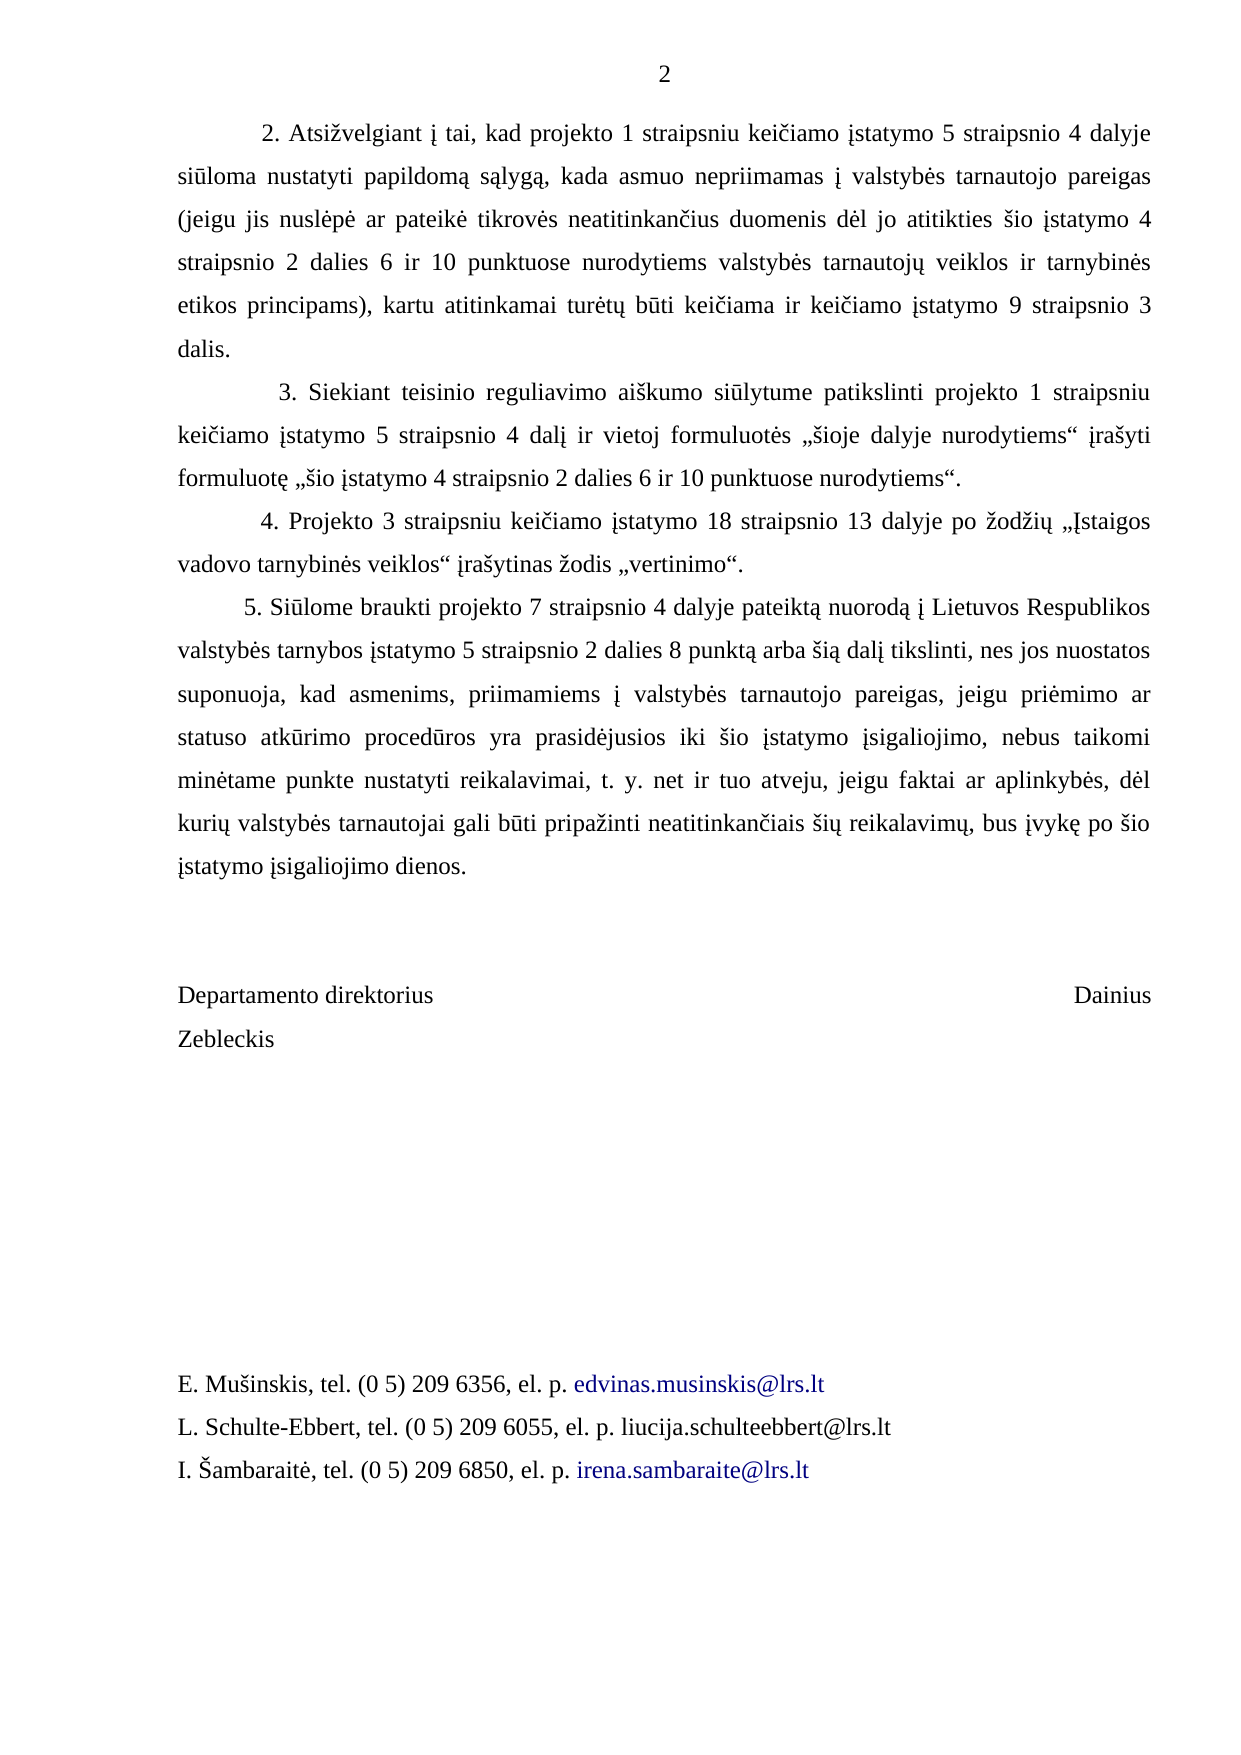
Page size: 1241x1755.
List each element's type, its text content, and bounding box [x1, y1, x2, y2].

text L. Schulte-Ebbert, tel. (0 5) 209 6055, el. p. liucija.schulteebbert@lrs.lt [177, 1412, 1152, 1441]
text 2. Atsižvelgiant į tai, kad projekto 1 straipsniu keičiamo įstatymo 5 straipsnio 4 dalyje siūloma nustatyti papildomą sąlygą, kada asmuo nepriimamas į valstybės tarnautojo pareigas (jeigu jis nuslėpė ar pateikė tikrovės neatitinkančius duomenis dėl jo atitikties šio įstatymo 4 straipsnio 2 dalies 6 ir 10 punktuose nurodytiems valstybės tarnautojų veiklos ir tarnybinės etikos principams), kartu atitinkamai turėtų būti keičiama ir keičiamo įstatymo 9 straipsnio 3 dalis. [177, 118, 1152, 362]
text 5. Siūlome braukti projekto 7 straipsnio 4 dalyje pateiktą nuorodą į Lietuvos Respublikos valstybės tarnybos įstatymo 5 straipsnio 2 dalies 8 punktą arba šią dalį tikslinti, nes jos nuostatos suponuoja, kad asmenims, priimamiems į valstybės tarnautojo pareigas, jeigu priėmimo ar statuso atkūrimo procedūros yra prasidėjusios iki šio įstatymo įsigaliojimo, nebus taikomi minėtame punkte nustatyti reikalavimai, t. y. net ir tuo atveju, jeigu faktai ar aplinkybės, dėl kurių valstybės tarnautojai gali būti pripažinti neatitinkančiais šių reikalavimų, bus įvykę po šio įstatymo įsigaliojimo dienos. [177, 592, 1152, 880]
text E. Mušinskis, tel. (0 5) 209 6356, el. p. edvinas.musinskis@lrs.lt [177, 1369, 1152, 1397]
text 3. Siekiant teisinio reguliavimo aiškumo siūlytume patikslinti projekto 1 straipsniu keičiamo įstatymo 5 straipsnio 4 dalį ir vietoj formuluotės „šioje dalyje nurodytiems“ įrašyti formuluotę „šio įstatymo 4 straipsnio 2 dalies 6 ir 10 punktuose nurodytiems“. [177, 377, 1152, 492]
text 4. Projekto 3 straipsniu keičiamo įstatymo 18 straipsnio 13 dalyje po žodžių „Įstaigos vadovo tarnybinės veiklos“ įrašytinas žodis „vertinimo“. [177, 506, 1152, 578]
text Departamento direktorius Dainius Zebleckis [177, 981, 1152, 1052]
text I. Šambaraitė, tel. (0 5) 209 6850, el. p. irena.sambaraite@lrs.lt [177, 1455, 1152, 1484]
